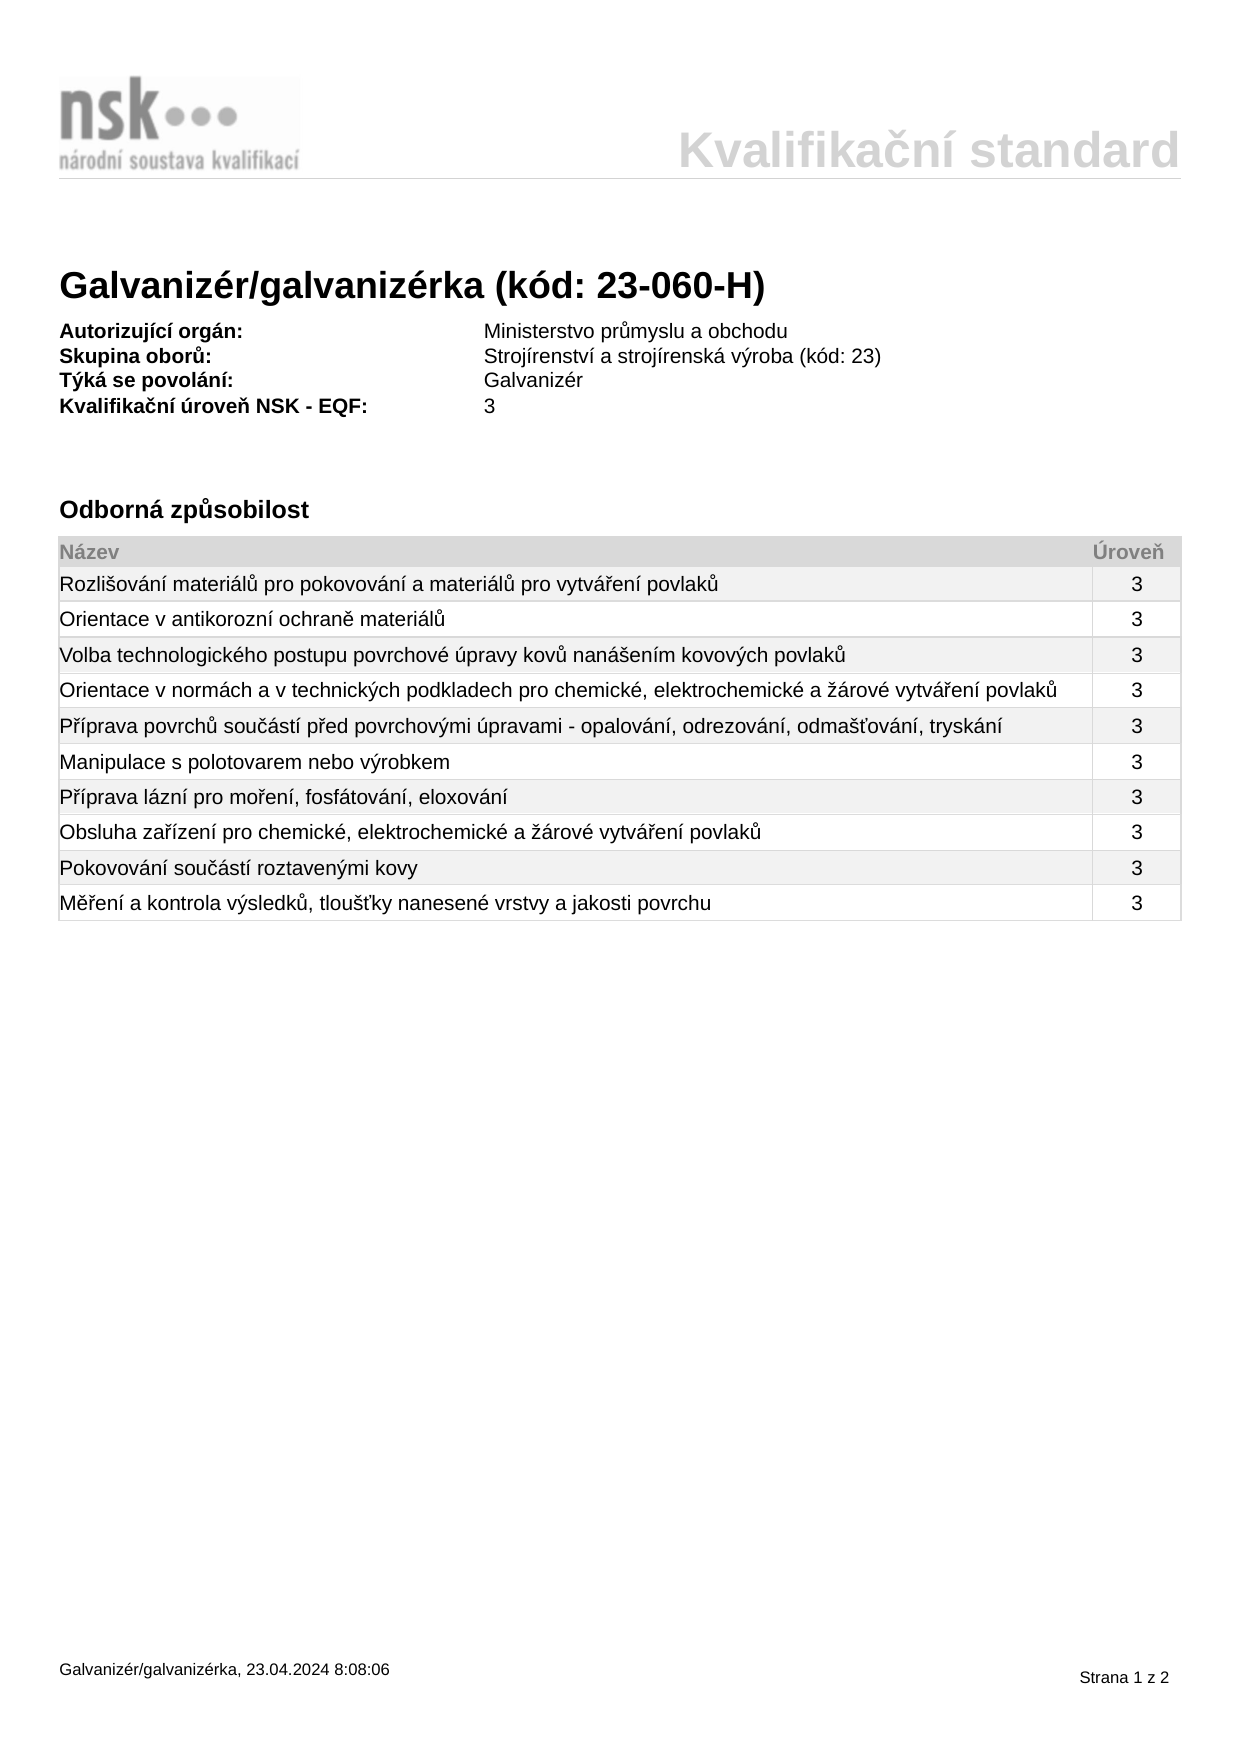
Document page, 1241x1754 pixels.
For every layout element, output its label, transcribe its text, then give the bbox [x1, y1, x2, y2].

table_cell [862, 1441, 1093, 1659]
table_cell [59, 524, 483, 536]
table_cell 3 [1093, 851, 1180, 884]
table_cell [484, 307, 620, 319]
table_cell [620, 1441, 626, 1659]
table_cell Obsluha zařízení pro chemické, elektrochemické a žárové vytváření povlaků [60, 815, 1092, 849]
table_cell [59, 307, 483, 319]
table_cell Pokovování součástí roztavenými kovy [60, 851, 1092, 884]
table_cell Autorizující orgán: [59, 319, 483, 343]
table_cell [620, 524, 626, 536]
table_cell [620, 1220, 626, 1441]
table_cell Galvanizér/galvanizérka (kód: 23-060-H) [59, 224, 1181, 307]
table_cell [59, 179, 1181, 196]
table_cell Strojírenství a strojírenská výroba (kód: 23) [484, 344, 1181, 368]
table_cell [862, 307, 1093, 319]
table_cell Galvanizér/galvanizérka, 23.04.2024 8:08:06 [59, 1660, 862, 1696]
table_cell [1169, 307, 1181, 319]
table_cell [1093, 524, 1169, 536]
table_cell Manipulace s polotovarem nebo výrobkem [60, 744, 1092, 779]
table_cell [484, 418, 620, 489]
table_cell [862, 196, 1093, 224]
table_cell Příprava lázní pro moření, fosfátování, eloxování [60, 780, 1092, 813]
table_cell 3 [1093, 674, 1180, 707]
table_cell 3 [1093, 815, 1180, 849]
table_cell [626, 1220, 862, 1441]
table_header Kvalifikační standard [626, 59, 1181, 178]
table_cell [59, 172, 483, 178]
table_cell 3 [1093, 638, 1180, 672]
table_cell [626, 1441, 862, 1659]
table_cell [620, 307, 626, 319]
table_cell [484, 921, 620, 1220]
table_cell [620, 921, 626, 1220]
table_cell [1093, 196, 1169, 224]
table_cell [862, 418, 1093, 489]
table_cell [620, 196, 626, 224]
table_cell [59, 1220, 483, 1441]
table_cell [59, 1441, 483, 1659]
table_cell [626, 524, 862, 536]
table_cell [1093, 921, 1169, 1220]
table_cell 3 [1093, 885, 1180, 920]
table_cell Kvalifikační úroveň NSK - EQF: [59, 394, 483, 417]
table_cell [59, 418, 483, 489]
table_cell Orientace v normách a v technických podkladech pro chemické, elektrochemické a žárové vytváření povlaků [60, 674, 1092, 707]
picture [58, 59, 621, 172]
table_cell [862, 524, 1093, 536]
table_cell Příprava povrchů součástí před povrchovými úpravami - opalování, odrezování, odmašťování, tryskání [60, 708, 1092, 743]
table_cell Měření a kontrola výsledků, tloušťky nanesené vrstvy a jakosti povrchu [60, 885, 1092, 920]
table_cell Rozlišování materiálů pro pokovování a materiálů pro vytváření povlaků [60, 567, 1092, 600]
table_cell [862, 1220, 1093, 1441]
table_cell [1093, 307, 1169, 319]
table_cell [1169, 1441, 1181, 1659]
table_cell [1169, 524, 1181, 536]
table_cell [626, 921, 862, 1220]
table_cell [1169, 1660, 1181, 1696]
table_cell [626, 418, 862, 489]
table_cell Úroveň [1093, 537, 1180, 566]
table_cell [1169, 196, 1181, 224]
table_cell [1169, 1220, 1181, 1441]
table_cell [862, 921, 1093, 1220]
table_cell 3 [484, 394, 1181, 417]
table_cell [484, 196, 620, 224]
table_cell [620, 418, 626, 489]
table_cell Název [60, 537, 1092, 566]
table_cell 3 [1093, 602, 1180, 636]
table_cell 3 [1093, 567, 1180, 600]
table_cell Týká se povolání: [59, 368, 483, 392]
table_cell [484, 524, 620, 536]
table_cell [626, 307, 862, 319]
table_cell Orientace v antikorozní ochraně materiálů [60, 602, 1092, 636]
table_cell [626, 196, 862, 224]
table_cell Odborná způsobilost [59, 489, 1181, 524]
table_header [621, 59, 626, 172]
table_cell Skupina oborů: [59, 344, 483, 368]
table_cell [1093, 1441, 1169, 1659]
table_cell 3 [1093, 744, 1180, 779]
table_cell [1169, 921, 1181, 1220]
table_cell Ministerstvo průmyslu a obchodu [484, 319, 1181, 344]
table_cell [484, 1441, 620, 1659]
table_cell Strana 1 z 2 [862, 1660, 1169, 1696]
table_cell [59, 196, 483, 224]
table_cell [484, 1220, 620, 1441]
table_cell [484, 172, 620, 178]
table_cell [1169, 418, 1181, 489]
table_cell [1093, 418, 1169, 489]
table_cell [1093, 1220, 1169, 1441]
table_cell Galvanizér [484, 368, 1181, 393]
table_cell Volba technologického postupu povrchové úpravy kovů nanášením kovových povlaků [60, 638, 1092, 672]
table_cell [59, 921, 483, 1220]
table_cell 3 [1093, 708, 1180, 743]
table_cell 3 [1093, 780, 1180, 813]
